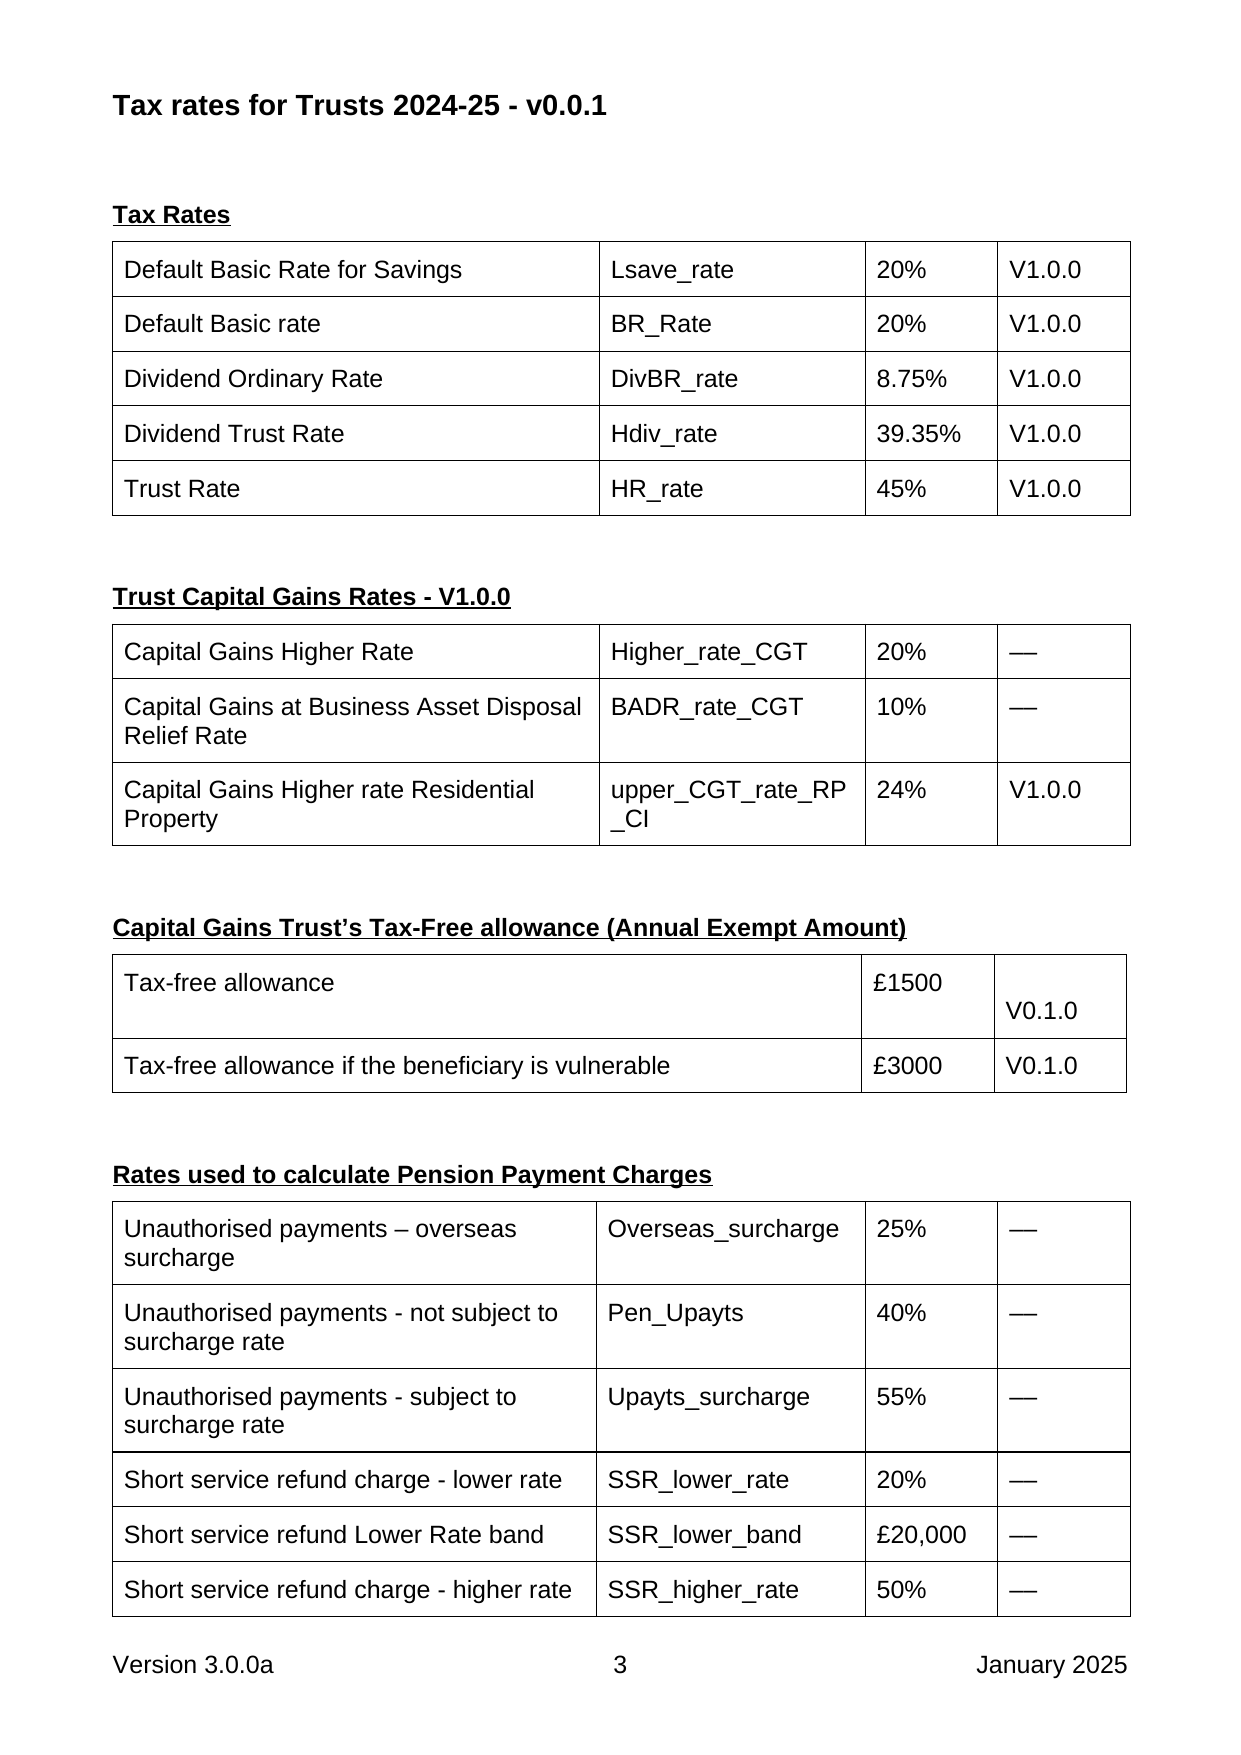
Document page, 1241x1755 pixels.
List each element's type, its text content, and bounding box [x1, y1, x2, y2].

table_cell Dividend Trust Rate [113, 406, 599, 460]
table_cell SSR_lower_rate [597, 1453, 865, 1506]
table_cell V1.0.0 [998, 352, 1130, 405]
subtitle Tax Rates [112, 200, 1128, 228]
table_cell 24% [866, 763, 997, 845]
table_cell Unauthorised payments - subject to surcharge rate [113, 1369, 596, 1451]
table_cell V1.0.0 [998, 461, 1130, 515]
table_header 20% [866, 242, 997, 296]
table_header Tax-free allowance [113, 955, 861, 1037]
table_header Unauthorised payments – overseas surcharge [113, 1202, 596, 1284]
table_cell –– [998, 1453, 1130, 1506]
table_header Higher_rate_CGT [600, 625, 865, 678]
table_cell V0.1.0 [995, 1039, 1126, 1092]
table_cell Hdiv_rate [600, 406, 865, 460]
table_cell 50% [866, 1562, 997, 1616]
table_cell Short service refund charge - higher rate [113, 1562, 596, 1616]
table_cell Unauthorised payments - not subject to surcharge rate [113, 1285, 596, 1368]
table_cell 39.35% [866, 406, 997, 460]
table_header £1500 [862, 955, 994, 1037]
table_cell V1.0.0 [998, 763, 1130, 845]
table_header Default Basic Rate for Savings [113, 242, 599, 296]
table_cell Dividend Ordinary Rate [113, 352, 599, 405]
table_cell 40% [866, 1285, 997, 1368]
table_cell V1.0.0 [998, 297, 1130, 351]
table_cell Tax-free allowance if the beneficiary is vulnerable [113, 1039, 861, 1092]
table_cell Default Basic rate [113, 297, 599, 351]
table_cell upper_CGT_rate_RP_CI [600, 763, 865, 845]
table_cell V1.0.0 [998, 406, 1130, 460]
table_header Capital Gains Higher Rate [113, 625, 599, 678]
table_cell 10% [866, 679, 997, 762]
table_header Lsave_rate [600, 242, 865, 296]
table_cell BR_Rate [600, 297, 865, 351]
table_cell –– [998, 1369, 1130, 1451]
table_header –– [998, 625, 1130, 678]
table_cell Pen_Upayts [597, 1285, 865, 1368]
table_cell BADR_rate_CGT [600, 679, 865, 762]
table_cell –– [998, 1285, 1130, 1368]
table_cell –– [998, 1507, 1130, 1561]
table_header V0.1.0 [995, 955, 1126, 1037]
table_cell HR_rate [600, 461, 865, 515]
table_cell 20% [866, 1453, 997, 1506]
table_cell 8.75% [866, 352, 997, 405]
table_cell £3000 [862, 1039, 994, 1092]
table_cell 45% [866, 461, 997, 515]
subtitle Trust Capital Gains Rates - V1.0.0 [112, 582, 1128, 611]
table_cell 55% [866, 1369, 997, 1451]
table_cell £20,000 [866, 1507, 997, 1561]
table_header V1.0.0 [998, 242, 1130, 296]
table_cell Short service refund Lower Rate band [113, 1507, 596, 1561]
table_cell –– [998, 1562, 1130, 1616]
table_cell SSR_higher_rate [597, 1562, 865, 1616]
table_cell Trust Rate [113, 461, 599, 515]
table_cell SSR_lower_band [597, 1507, 865, 1561]
table_header 25% [866, 1202, 997, 1284]
table_cell Capital Gains at Business Asset Disposal Relief Rate [113, 679, 599, 762]
subtitle Capital Gains Trust’s Tax-Free allowance (Annual Exempt Amount) [112, 913, 1128, 941]
table_cell Short service refund charge - lower rate [113, 1453, 596, 1506]
table_cell –– [998, 679, 1130, 762]
table_cell Upayts_surcharge [597, 1369, 865, 1451]
table_cell Capital Gains Higher rate Residential Property [113, 763, 599, 845]
table_header 20% [866, 625, 997, 678]
subtitle Tax rates for Trusts 2024-25 - v0.0.1 [112, 87, 1128, 121]
table_cell 20% [866, 297, 997, 351]
table_header Overseas_surcharge [597, 1202, 865, 1284]
table_header –– [998, 1202, 1130, 1284]
subtitle Rates used to calculate Pension Payment Charges [112, 1159, 1128, 1188]
table_cell DivBR_rate [600, 352, 865, 405]
